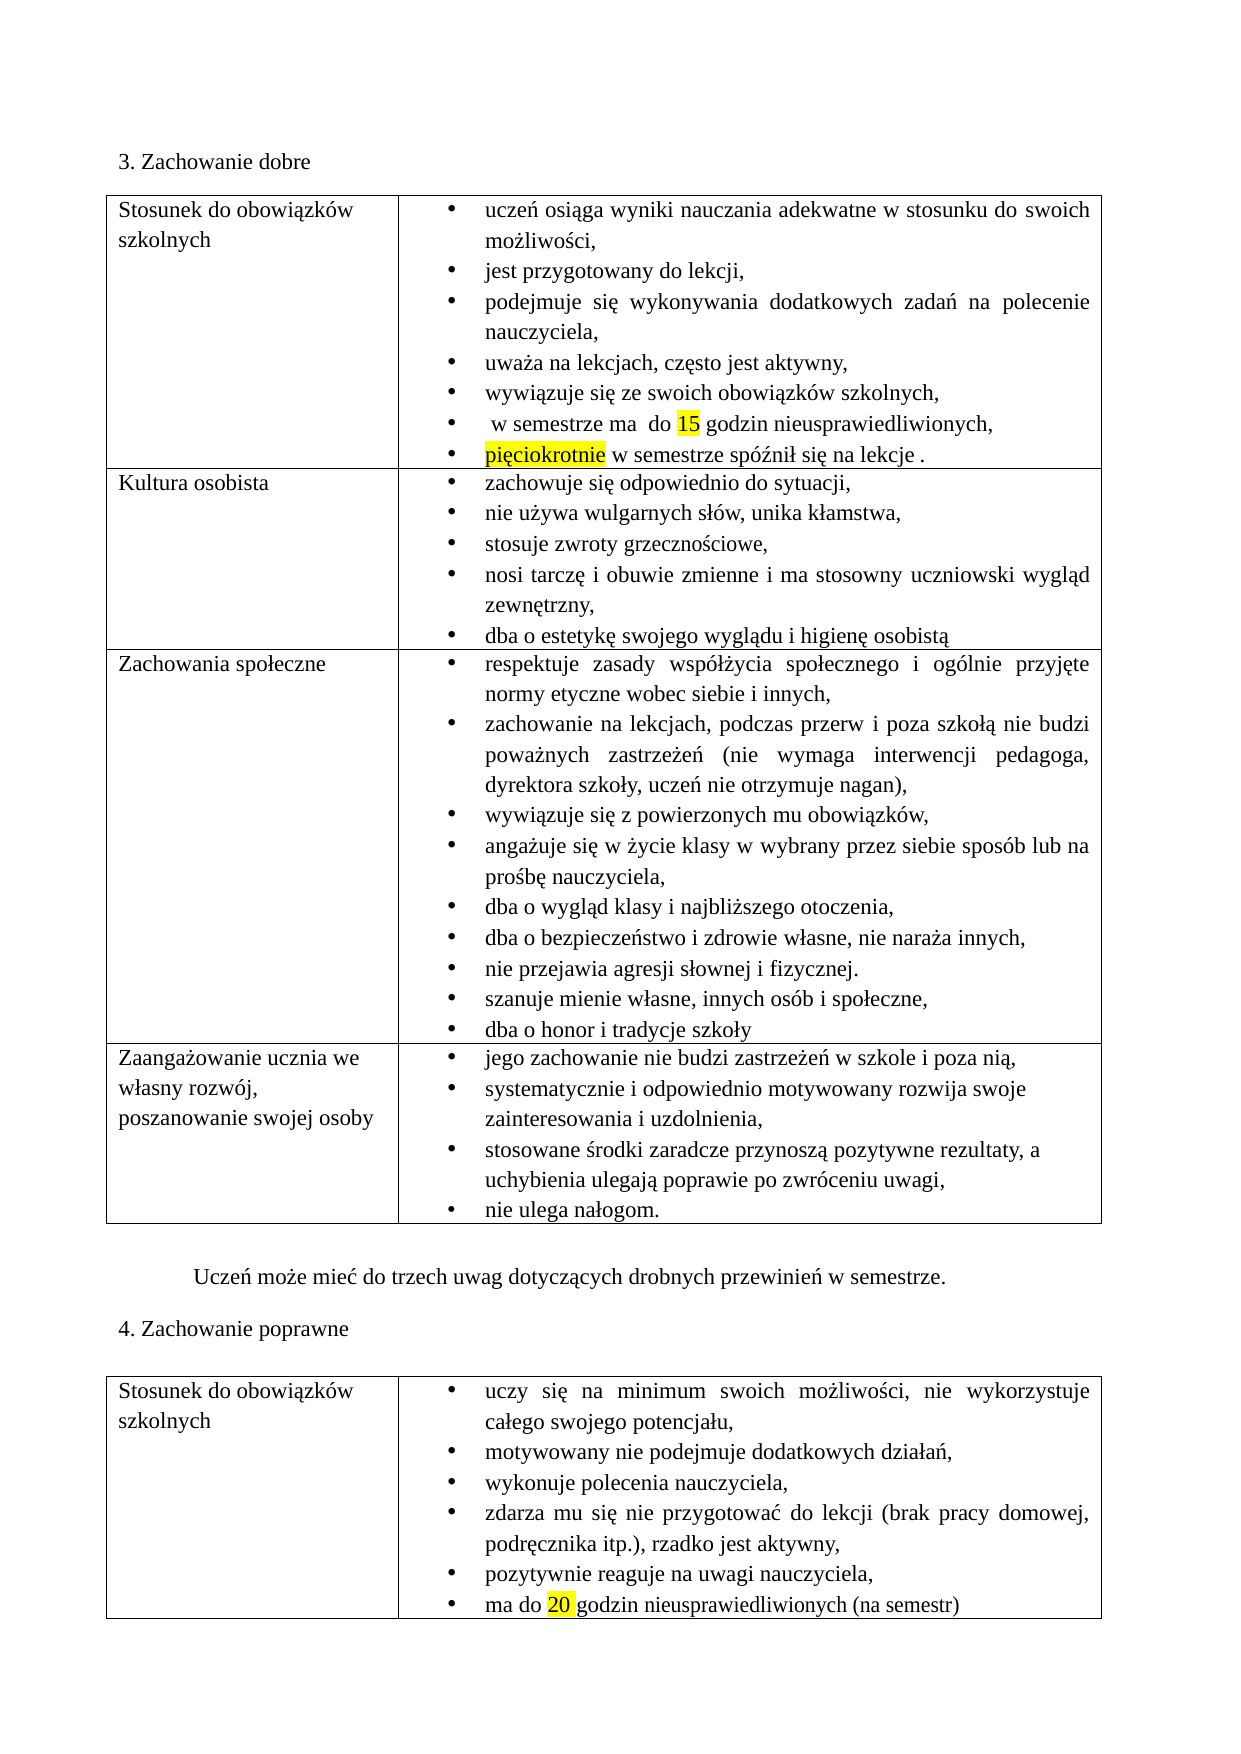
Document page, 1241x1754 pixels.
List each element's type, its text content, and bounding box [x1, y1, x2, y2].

table_cell zachowuje się odpowiednio do sytuacji, nie używa wulgarnych słów, unika kłamstwa, stosuje zwroty grzecznościowe, nosi tarczę i obuwie zmienne i ma stosowny uczniowski wygląd zewnętrzny, dba o estetykę swojego wyglądu i higienę osobistą [399, 469, 1101, 648]
table_cell respektuje zasady współżycia społecznego i ogólnie przyjęte normy etyczne wobec siebie i innych, zachowanie na lekcjach, podczas przerw i poza szkołą nie budzi poważnych zastrzeżeń (nie wymaga interwencji pedagoga, dyrektora szkoły, uczeń nie otrzymuje nagan), wywiązuje się z powierzonych mu obowiązków, angażuje się w życie klasy w wybrany przez siebie sposób lub na prośbę nauczyciela, dba o wygląd klasy i najbliższego otoczenia, dba o bezpieczeństwo i zdrowie własne, nie naraża innych, nie przejawia agresji słownej i fizycznej. szanuje mienie własne, innych osób i społeczne, dba o honor i tradycje szkoły [399, 650, 1101, 1043]
table_header Stosunek do obowiązków szkolnych [107, 1377, 398, 1618]
list 3. Zachowanie dobre [118, 148, 1122, 175]
table_header uczeń osiąga wyniki nauczania adekwatne w stosunku do swoich możliwości, jest przygotowany do lekcji, podejmuje się wykonywania dodatkowych zadań na polecenie nauczyciela, uważa na lekcjach, często jest aktywny, wywiązuje się ze swoich obowiązków szkolnych, w semestrze ma do 15 godzin nieusprawiedliwionych, pięciokrotnie w semestrze spóźnił się na lekcje . [399, 196, 1101, 468]
table_cell jego zachowanie nie budzi zastrzeżeń w szkole i poza nią, systematycznie i odpowiednio motywowany rozwija swoje zainteresowania i uzdolnienia, stosowane środki zaradcze przynoszą pozytywne rezultaty, a uchybienia ulegają poprawie po zwróceniu uwagi, nie ulega nałogom. [399, 1044, 1101, 1223]
text Uczeń może mieć do trzech uwag dotyczących drobnych przewinień w semestrze. [193, 1263, 1122, 1290]
table_cell Zachowania społeczne [107, 650, 398, 1043]
text 4. Zachowanie poprawne [118, 1315, 1122, 1341]
table_cell Zaangażowanie ucznia we własny rozwój, poszanowanie swojej osoby [107, 1044, 398, 1223]
table_cell Kultura osobista [107, 469, 398, 648]
table_header Stosunek do obowiązków szkolnych [107, 196, 398, 468]
table_header uczy się na minimum swoich możliwości, nie wykorzystuje całego swojego potencjału, motywowany nie podejmuje dodatkowych działań, wykonuje polecenia nauczyciela, zdarza mu się nie przygotować do lekcji (brak pracy domowej, podręcznika itp.), rzadko jest aktywny, pozytywnie reaguje na uwagi nauczyciela, ma do 20 godzin nieusprawiedliwionych (na semestr) może mieć do 10 spóźnień na lekcje (na semestr) [399, 1377, 1101, 1618]
